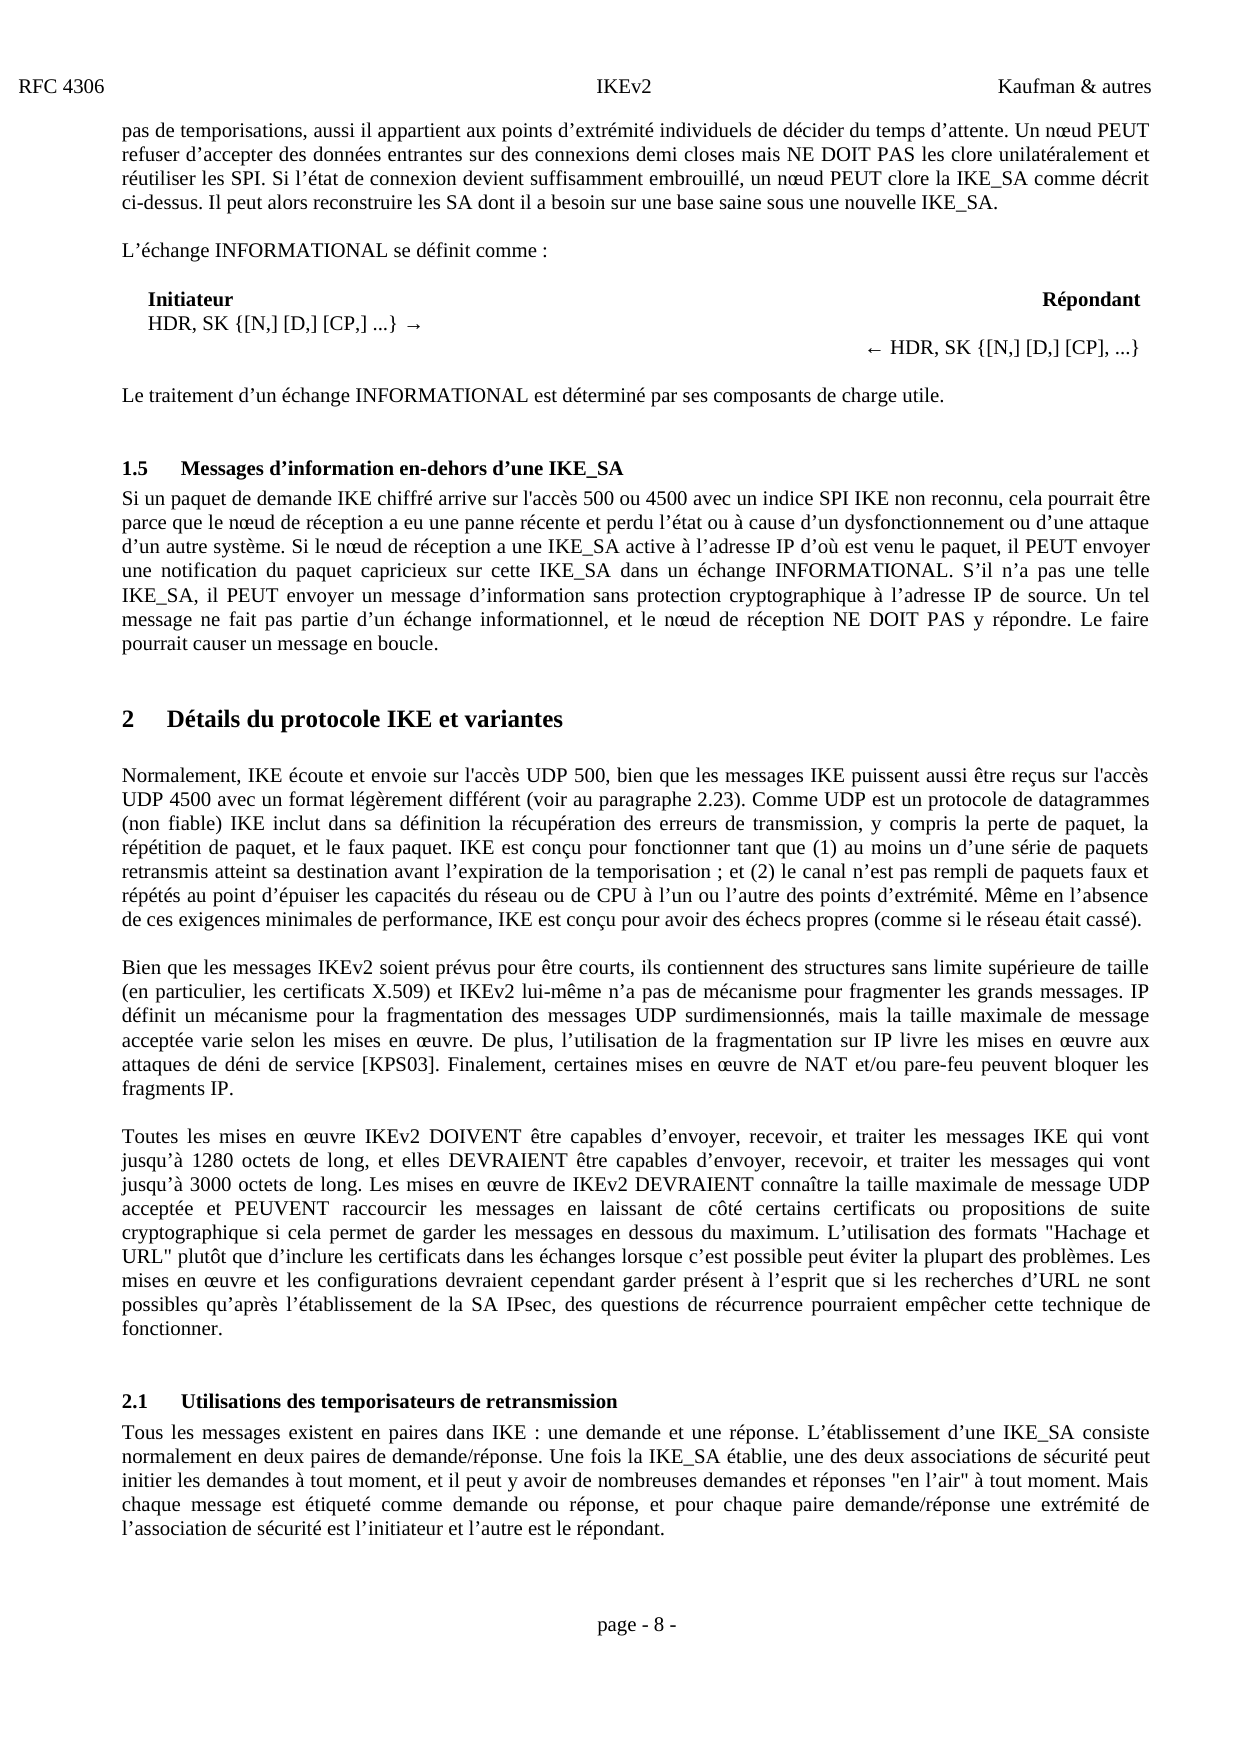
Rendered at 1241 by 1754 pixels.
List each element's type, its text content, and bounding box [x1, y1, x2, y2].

table_cell HDR, SK {[N,] [D,] [CP,] ...} → [136, 311, 1152, 335]
text Bien que les messages IKEv2 soient prévus pour être courts, ils contiennent des structures sans limite supérieure de taille (en particulier, les certificats X.509) et IKEv2 lui-même n’a pas de mécanisme pour fragmenter les grands messages. IP définit un mécanisme pour la fragmentation des messages UDP surdimensionnés, mais la taille maximale de message acceptée varie selon les mises en œuvre. De plus, l’utilisation de la fragmentation sur IP livre les mises en œuvre aux attaques de déni de service [KPS03]. Finalement, certaines mises en œuvre de NAT et/ou pare-feu peuvent bloquer les fragments IP. [122, 955, 1152, 1100]
text Tous les messages existent en paires dans IKE : une demande et une réponse. L’établissement d’une IKE_SA consiste normalement en deux paires de demande/réponse. Une fois la IKE_SA établie, une des deux associations de sécurité peut initier les demandes à tout moment, et il peut y avoir de nombreuses demandes et réponses "en l’air" à tout moment. Mais chaque message est étiqueté comme demande ou réponse, et pour chaque paire demande/réponse une extrémité de l’association de sécurité est l’initiateur et l’autre est le répondant. [122, 1420, 1152, 1540]
subtitle 1.5 Messages d’information en-dehors d’une IKE_SA [122, 456, 1152, 480]
subtitle 2.1 Utilisations des temporisateurs de retransmission [122, 1389, 1152, 1413]
text Toutes les mises en œuvre IKEv2 DOIVENT être capables d’envoyer, recevoir, et traiter les messages IKE qui vont jusqu’à 1280 octets de long, et elles DEVRAIENT être capables d’envoyer, recevoir, et traiter les messages qui vont jusqu’à 3000 octets de long. Les mises en œuvre de IKEv2 DEVRAIENT connaître la taille maximale de message UDP acceptée et PEUVENT raccourcir les messages en laissant de côté certains certificats ou propositions de suite cryptographique si cela permet de garder les messages en dessous du maximum. L’utilisation des formats "Hachage et URL" plutôt que d’inclure les certificats dans les échanges lorsque c’est possible peut éviter la plupart des problèmes. Les mises en œuvre et les configurations devraient cependant garder présent à l’esprit que si les recherches d’URL ne sont possibles qu’après l’établissement de la SA IPsec, des questions de récurrence pourraient empêcher cette technique de fonctionner. [122, 1124, 1152, 1340]
table_header Initiateur [136, 287, 667, 311]
subtitle 2 Détails du protocole IKE et variantes [122, 704, 1152, 732]
text Le traitement d’un échange INFORMATIONAL est déterminé par ses composants de charge utile. [122, 383, 1152, 407]
table_cell ← HDR, SK {[N,] [D,] [CP], ...} [667, 335, 1152, 359]
text pas de temporisations, aussi il appartient aux points d’extrémité individuels de décider du temps d’attente. Un nœud PEUT refuser d’accepter des données entrantes sur des connexions demi closes mais NE DOIT PAS les clore unilatéralement et réutiliser les SPI. Si l’état de connexion devient suffisamment embrouillé, un nœud PEUT clore la IKE_SA comme décrit ci-dessus. Il peut alors reconstruire les SA dont il a besoin sur une base saine sous une nouvelle IKE_SA. [122, 118, 1152, 214]
table_header Répondant [667, 287, 1152, 311]
text Normalement, IKE écoute et envoie sur l'accès UDP 500, bien que les messages IKE puissent aussi être reçus sur l'accès UDP 4500 avec un format légèrement différent (voir au paragraphe 2.23). Comme UDP est un protocole de datagrammes (non fiable) IKE inclut dans sa définition la récupération des erreurs de transmission, y compris la perte de paquet, la répétition de paquet, et le faux paquet. IKE est conçu pour fonctionner tant que (1) au moins un d’une série de paquets retransmis atteint sa destination avant l’expiration de la temporisation ; et (2) le canal n’est pas rempli de paquets faux et répétés au point d’épuiser les capacités du réseau ou de CPU à l’un ou l’autre des points d’extrémité. Même en l’absence de ces exigences minimales de performance, IKE est conçu pour avoir des échecs propres (comme si le réseau était cassé). [122, 763, 1152, 931]
text Si un paquet de demande IKE chiffré arrive sur l'accès 500 ou 4500 avec un indice SPI IKE non reconnu, cela pourrait être parce que le nœud de réception a eu une panne récente et perdu l’état ou à cause d’un dysfonctionnement ou d’une attaque d’un autre système. Si le nœud de réception a une IKE_SA active à l’adresse IP d’où est venu le paquet, il PEUT envoyer une notification du paquet capricieux sur cette IKE_SA dans un échange INFORMATIONAL. S’il n’a pas une telle IKE_SA, il PEUT envoyer un message d’information sans protection cryptographique à l’adresse IP de source. Un tel message ne fait pas partie d’un échange informationnel, et le nœud de réception NE DOIT PAS y répondre. Le faire pourrait causer un message en boucle. [122, 486, 1152, 655]
table_cell [136, 335, 667, 359]
text L’échange INFORMATIONAL se définit comme : [122, 238, 1152, 262]
